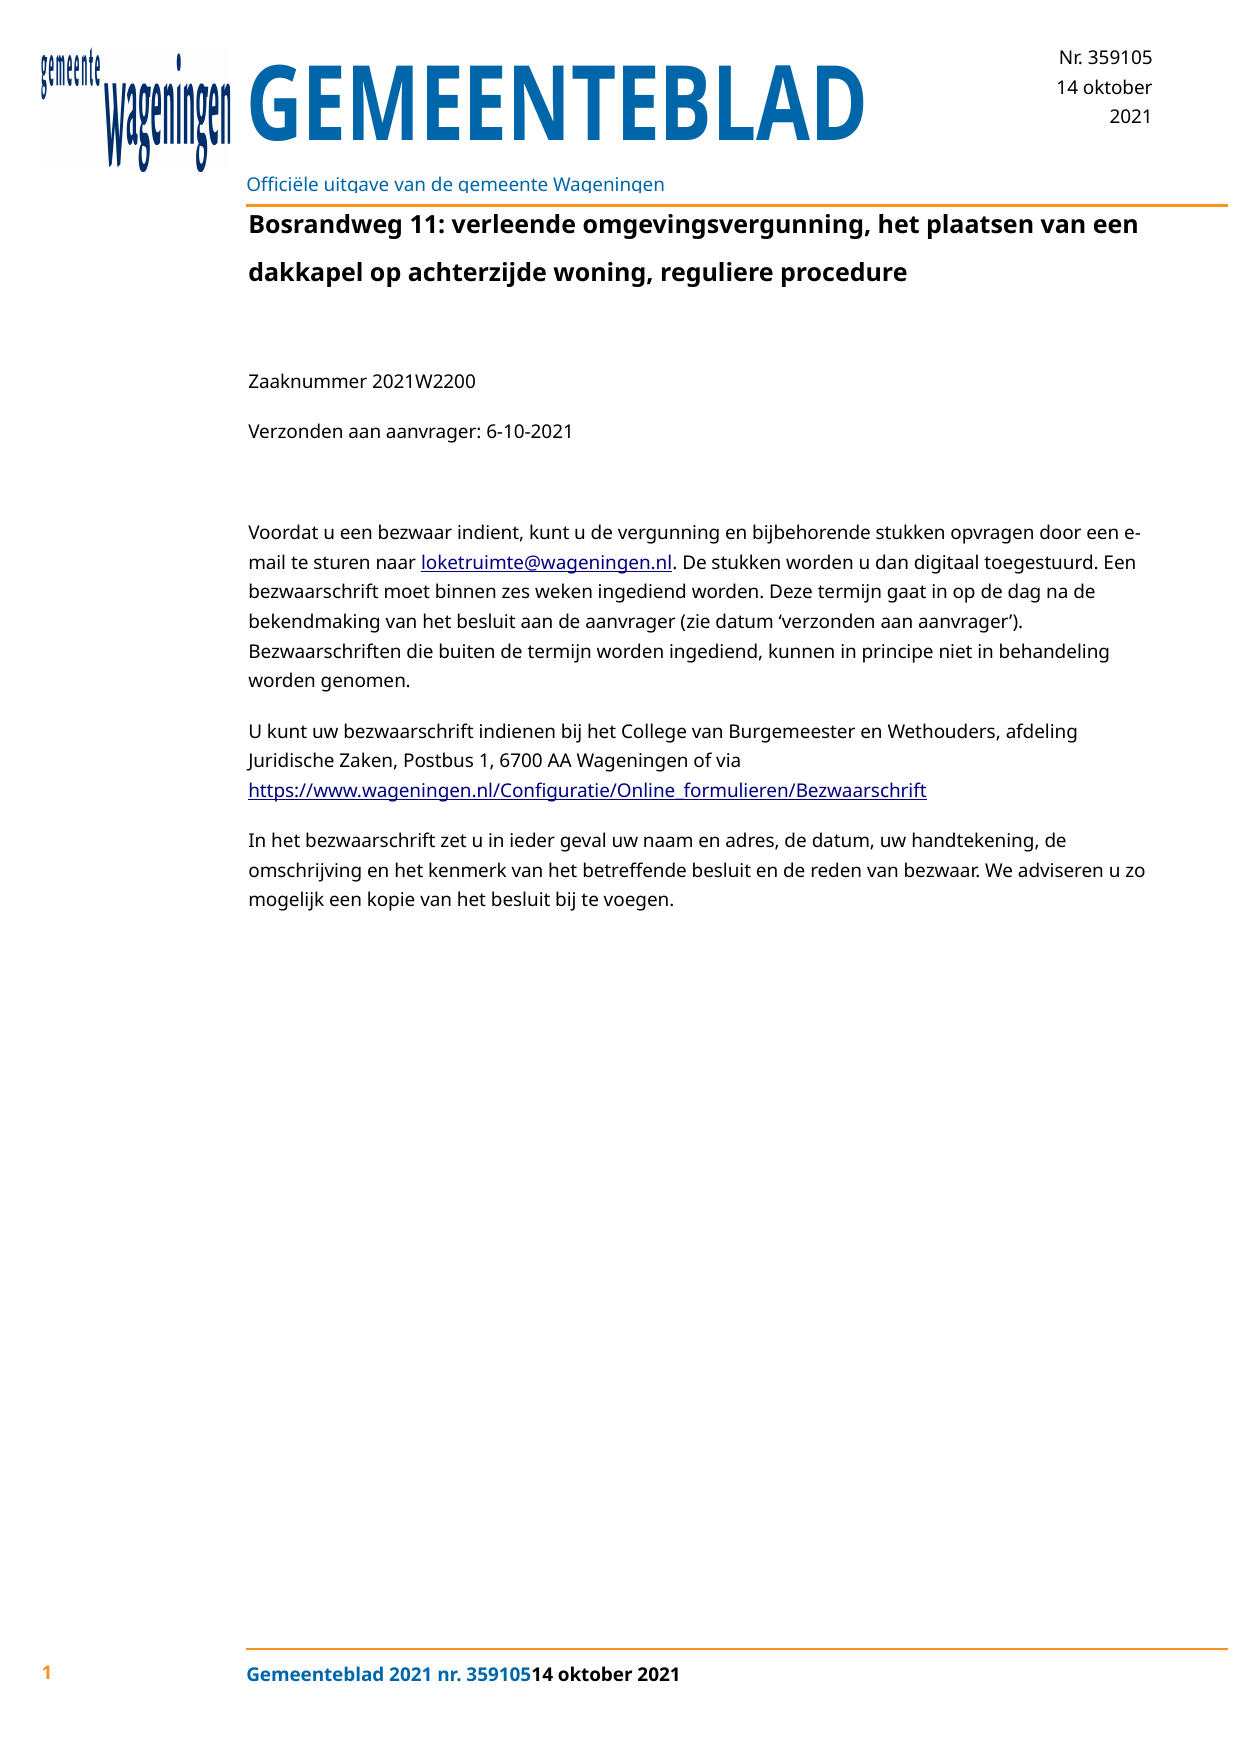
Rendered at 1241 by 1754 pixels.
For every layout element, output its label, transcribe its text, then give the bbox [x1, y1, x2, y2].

text Voordat u een bezwaar indient, kunt u de vergunning en bijbehorende stukken opvragen door een e-mail te sturen naar loketruimte@wageningen.nl. De stukken worden u dan digitaal toegestuurd. Een bezwaarschrift moet binnen zes weken ingediend worden. Deze termijn gaat in op de dag na de bekendmaking van het besluit aan de aanvrager (zie datum ‘verzonden aan aanvrager’). Bezwaarschriften die buiten de termijn worden ingediend, kunnen in principe niet in behandeling worden genomen. [248, 519, 1152, 693]
picture [41, 47, 231, 172]
text In het bezwaarschrift zet u in ieder geval uw naam en adres, de datum, uw handtekening, de omschrijving en het kenmerk van het betreffende besluit en de reden van bezwaar. We adviseren u zo mogelijk een kopie van het besluit bij te voegen. [248, 827, 1152, 912]
text U kunt uw bezwaarschrift indienen bij het College van Burgemeester en Wethouders, afdeling Juridische Zaken, Postbus 1, 6700 AA Wageningen of via https://www.wageningen.nl/Configuratie/Online_formulieren/Bezwaarschrift [248, 718, 1152, 803]
text Zaaknummer 2021W2200 [248, 368, 1152, 394]
text Bosrandweg 11: verleende omgevingsvergunning, het plaatsen van een dakkapel op achterzijde woning, reguliere procedure [248, 207, 1152, 288]
text Verzonden aan aanvrager: 6-10-2021 [248, 419, 1152, 444]
